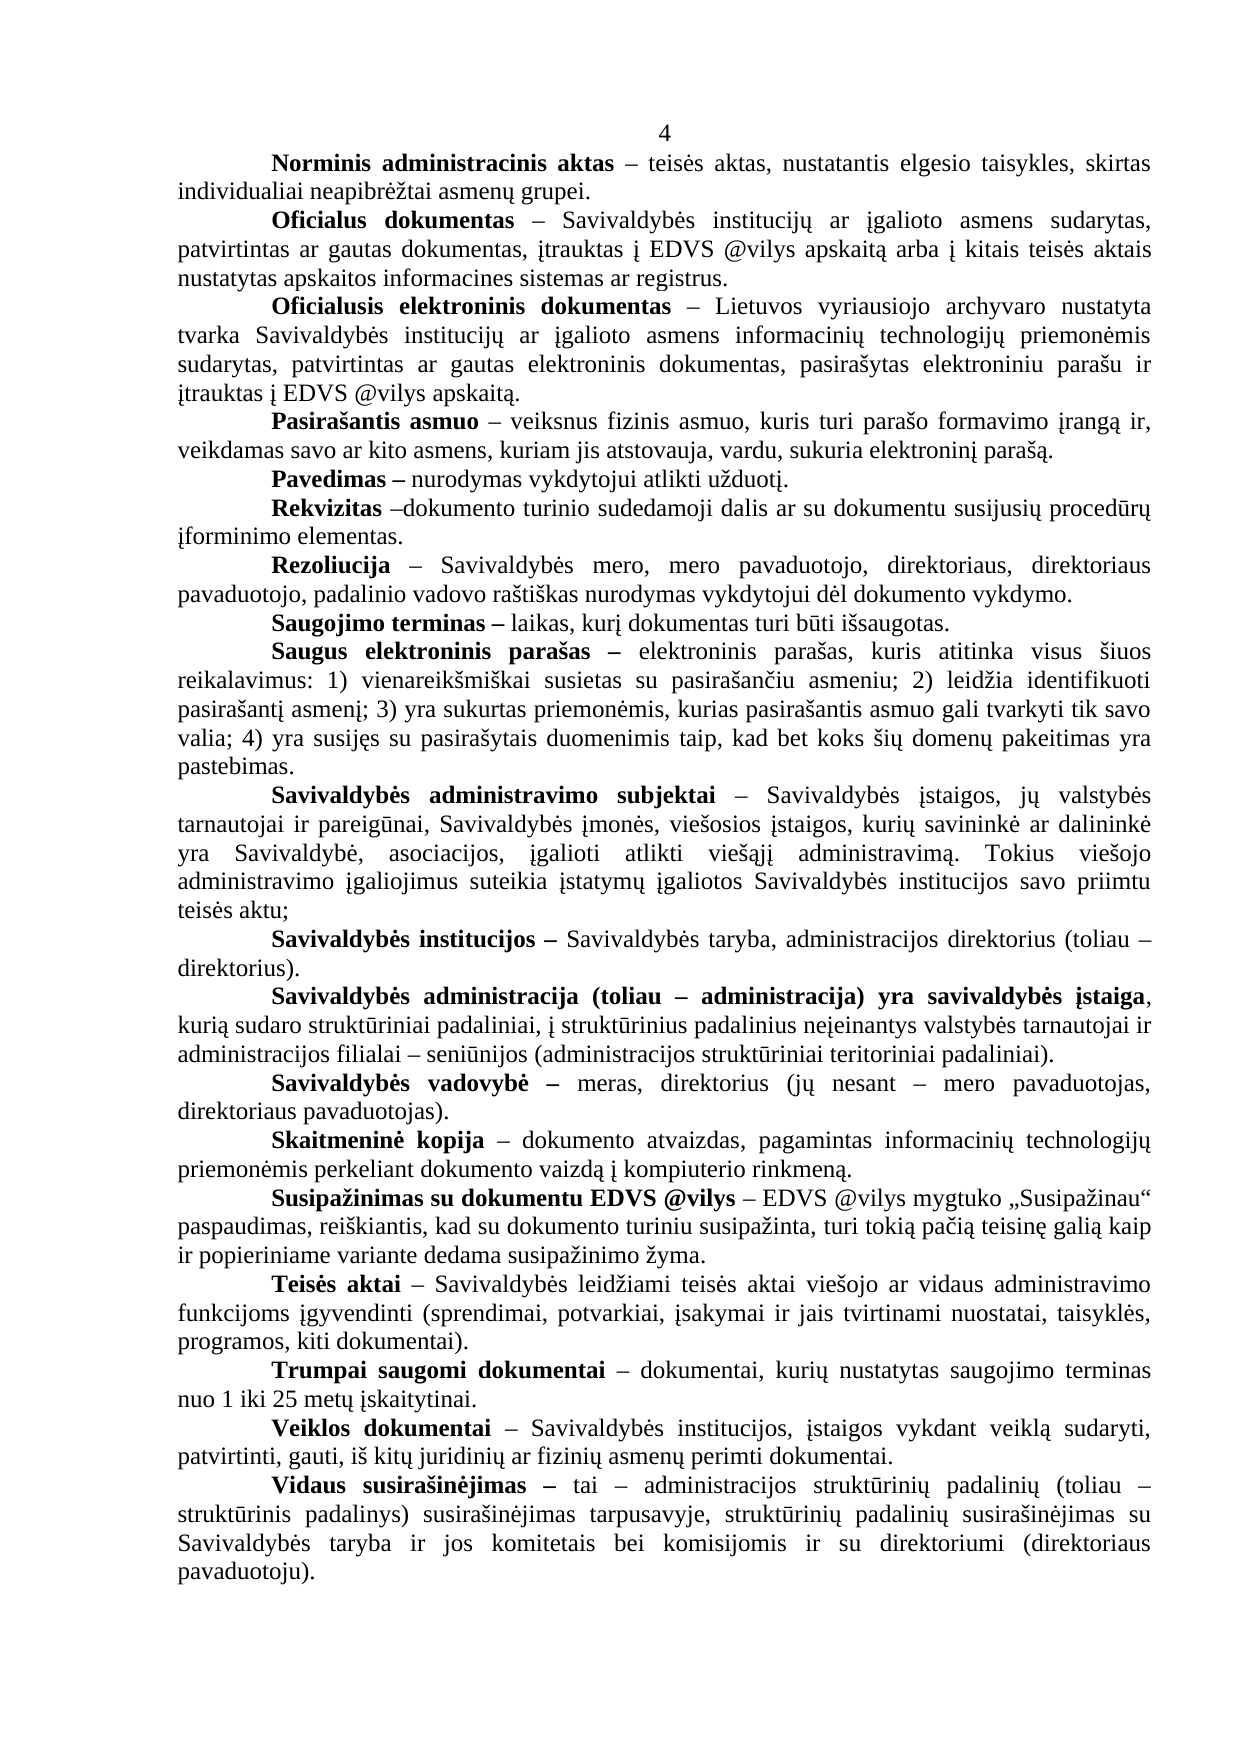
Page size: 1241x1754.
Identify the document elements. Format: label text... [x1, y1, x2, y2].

text Rezoliucija – Savivaldybės mero, mero pavaduotojo, direktoriaus, direktoriaus pavaduotojo, padalinio vadovo raštiškas nurodymas vykdytojui dėl dokumento vykdymo. [177, 550, 1152, 608]
text Pasirašantis asmuo – veiksnus fizinis asmuo, kuris turi parašo formavimo įrangą ir, veikdamas savo ar kito asmens, kuriam jis atstovauja, vardu, sukuria elektroninį parašą. [177, 406, 1152, 464]
text Savivaldybės administracija (toliau – administracija) yra savivaldybės įstaiga, kurią sudaro struktūriniai padaliniai, į struktūrinius padalinius neįeinantys valstybės tarnautojai ir administracijos filialai – seniūnijos (administracijos struktūriniai teritoriniai padaliniai). [177, 981, 1152, 1068]
text Oficialus dokumentas – Savivaldybės institucijų ar įgalioto asmens sudarytas, patvirtintas ar gautas dokumentas, įtrauktas į EDVS @vilys apskaitą arba į kitais teisės aktais nustatytas apskaitos informacines sistemas ar registrus. [177, 205, 1152, 291]
text Susipažinimas su dokumentu EDVS @vilys – EDVS @vilys mygtuko „Susipažinau“ paspaudimas, reiškiantis, kad su dokumento turiniu susipažinta, turi tokią pačią teisinę galią kaip ir popieriniame variante dedama susipažinimo žyma. [177, 1183, 1152, 1269]
text Savivaldybės vadovybė – meras, direktorius (jų nesant – mero pavaduotojas, direktoriaus pavaduotojas). [177, 1068, 1152, 1125]
text Rekvizitas –dokumento turinio sudedamoji dalis ar su dokumentu susijusių procedūrų įforminimo elementas. [177, 493, 1152, 550]
text Saugojimo terminas – laikas, kurį dokumentas turi būti išsaugotas. [177, 608, 1152, 636]
text Saugus elektroninis parašas – elektroninis parašas, kuris atitinka visus šiuos reikalavimus: 1) vienareikšmiškai susietas su pasirašančiu asmeniu; 2) leidžia identifikuoti pasirašantį asmenį; 3) yra sukurtas priemonėmis, kurias pasirašantis asmuo gali tvarkyti tik savo valia; 4) yra susijęs su pasirašytais duomenimis taip, kad bet koks šių domenų pakeitimas yra pastebimas. [177, 636, 1152, 780]
text Savivaldybės administravimo subjektai – Savivaldybės įstaigos, jų valstybės tarnautojai ir pareigūnai, Savivaldybės įmonės, viešosios įstaigos, kurių savininkė ar dalininkė yra Savivaldybė, asociacijos, įgalioti atlikti viešąjį administravimą. Tokius viešojo administravimo įgaliojimus suteikia įstatymų įgaliotos Savivaldybės institucijos savo priimtu teisės aktu; [177, 780, 1152, 924]
text Teisės aktai – Savivaldybės leidžiami teisės aktai viešojo ar vidaus administravimo funkcijoms įgyvendinti (sprendimai, potvarkiai, įsakymai ir jais tvirtinami nuostatai, taisyklės, programos, kiti dokumentai). [177, 1269, 1152, 1355]
text Trumpai saugomi dokumentai – dokumentai, kurių nustatytas saugojimo terminas nuo 1 iki 25 metų įskaitytinai. [177, 1355, 1152, 1413]
text Skaitmeninė kopija – dokumento atvaizdas, pagamintas informacinių technologijų priemonėmis perkeliant dokumento vaizdą į kompiuterio rinkmeną. [177, 1125, 1152, 1183]
text Veiklos dokumentai – Savivaldybės institucijos, įstaigos vykdant veiklą sudaryti, patvirtinti, gauti, iš kitų juridinių ar fizinių asmenų perimti dokumentai. [177, 1413, 1152, 1470]
text Savivaldybės institucijos – Savivaldybės taryba, administracijos direktorius (toliau – direktorius). [177, 924, 1152, 981]
text Norminis administracinis aktas – teisės aktas, nustatantis elgesio taisykles, skirtas individualiai neapibrėžtai asmenų grupei. [177, 148, 1152, 205]
text Pavedimas – nurodymas vykdytojui atlikti užduotį. [177, 464, 1152, 493]
text Oficialusis elektroninis dokumentas – Lietuvos vyriausiojo archyvaro nustatyta tvarka Savivaldybės institucijų ar įgalioto asmens informacinių technologijų priemonėmis sudarytas, patvirtintas ar gautas elektroninis dokumentas, pasirašytas elektroniniu parašu ir įtrauktas į EDVS @vilys apskaitą. [177, 291, 1152, 406]
text Vidaus susirašinėjimas – tai – administracijos struktūrinių padalinių (toliau – struktūrinis padalinys) susirašinėjimas tarpusavyje, struktūrinių padalinių susirašinėjimas su Savivaldybės taryba ir jos komitetais bei komisijomis ir su direktoriumi (direktoriaus pavaduotoju). [177, 1470, 1152, 1585]
